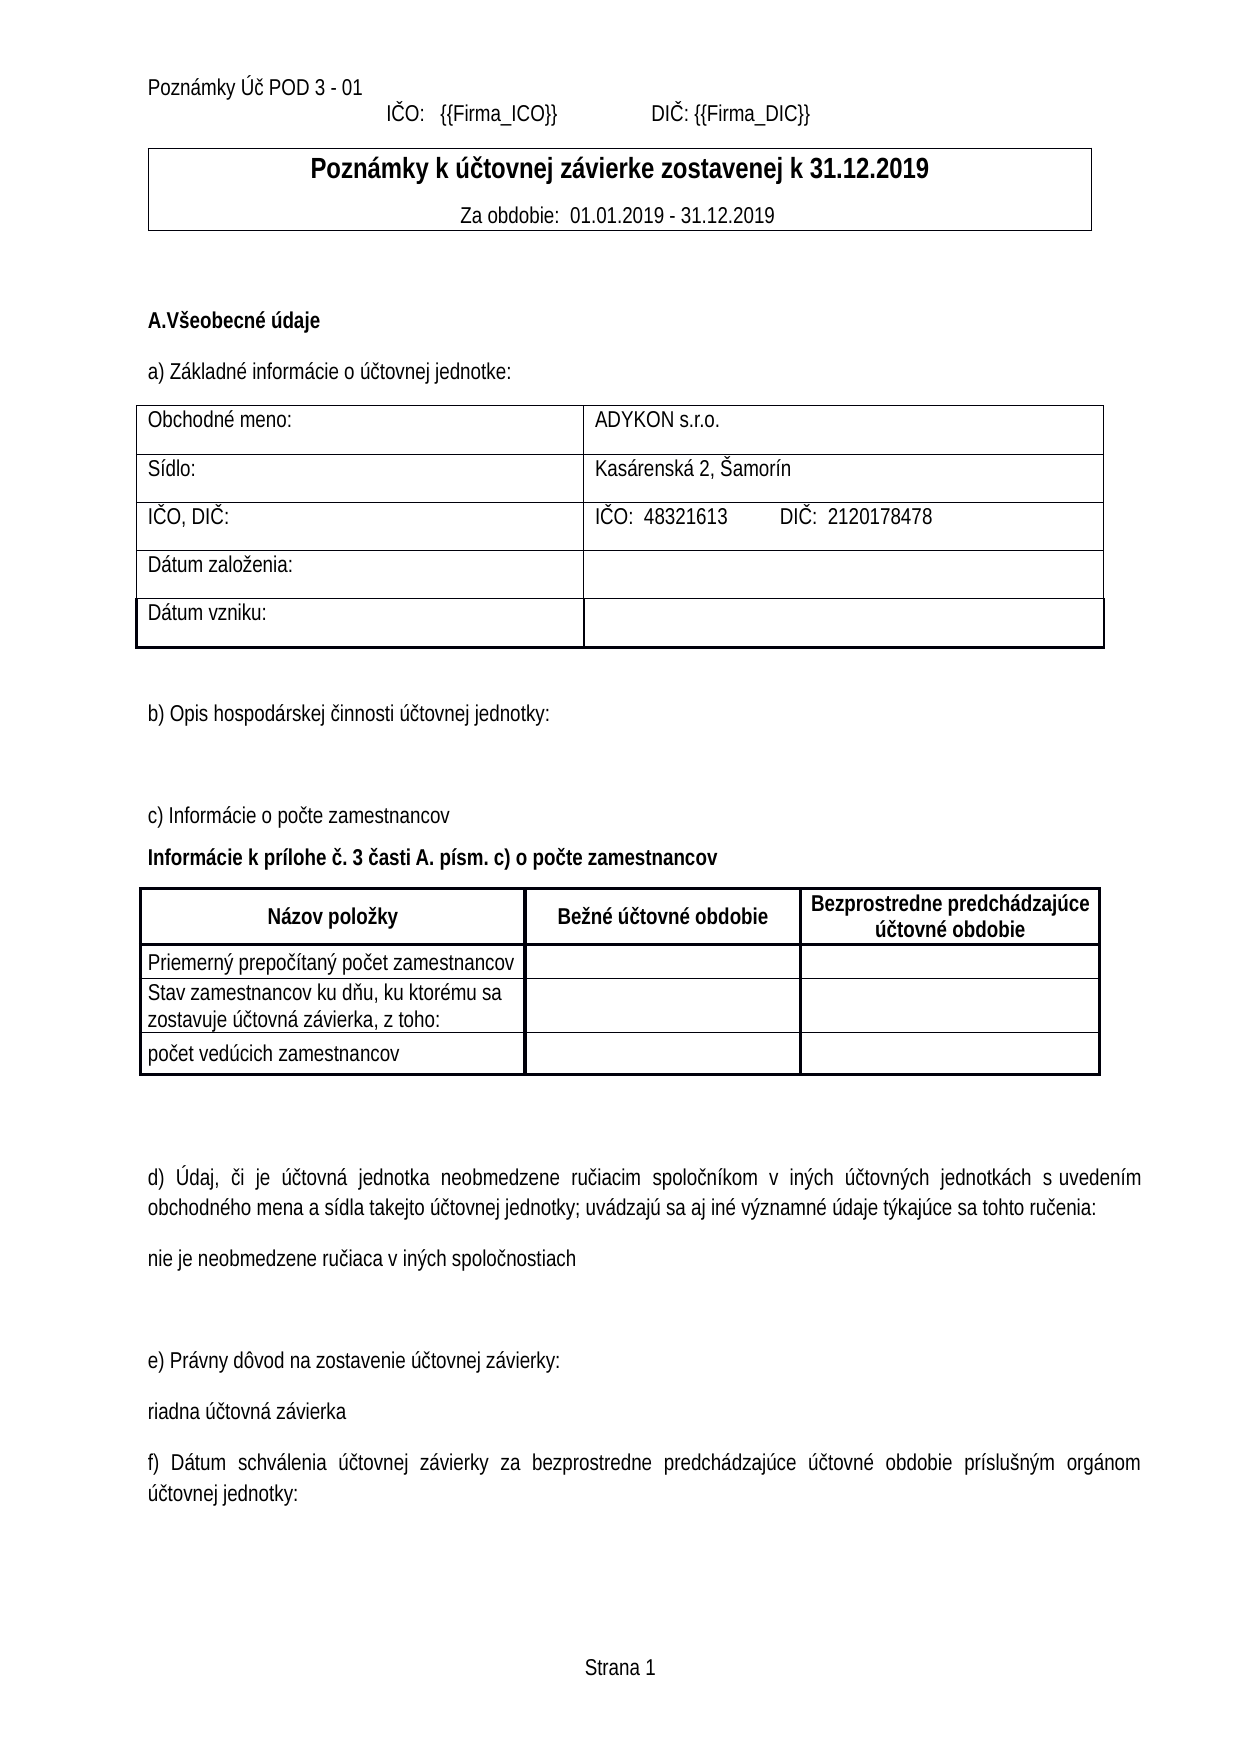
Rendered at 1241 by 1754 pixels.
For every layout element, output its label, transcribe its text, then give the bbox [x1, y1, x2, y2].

table_header a) Základné informácie o účtovnej jednotke: [136, 358, 1104, 405]
text A.Všeobecné údaje [148, 307, 1092, 333]
text nie je neobmedzene ručiaca v iných spoločnostiach [148, 1245, 1141, 1272]
table_cell [527, 1033, 799, 1073]
table_cell [802, 979, 1098, 1032]
table_cell Stav zamestnancov ku dňu, ku ktorému sa zostavuje účtovná závierka, z toho: [142, 979, 523, 1032]
table_cell Kasárenská 2, Šamorín [584, 455, 1103, 502]
text f) Dátum schválenia účtovnej závierky za bezprostredne predchádzajúce účtovné obdobie príslušným orgánom účtovnej jednotky: [148, 1449, 1141, 1506]
text c) Informácie o počte zamestnancov [148, 802, 1092, 828]
table_cell ADYKON s.r.o. [584, 406, 1103, 453]
table_cell Sídlo: [137, 455, 583, 502]
text Informácie k prílohe č. 3 časti A. písm. c) o počte zamestnancov [148, 844, 1092, 871]
table_cell [585, 599, 1103, 646]
text e) Právny dôvod na zostavenie účtovnej závierky: [148, 1347, 1141, 1374]
table_cell [584, 551, 1103, 598]
text b) Opis hospodárskej činnosti účtovnej jednotky: [148, 699, 1092, 726]
table_cell Dátum založenia: [137, 551, 583, 598]
table_cell počet vedúcich zamestnancov [142, 1033, 523, 1073]
table_cell IČO, DIČ: [137, 503, 583, 550]
table_cell Obchodné meno: [137, 406, 583, 453]
text riadna účtovná závierka [148, 1398, 1141, 1425]
table_cell Dátum vzniku: [138, 599, 583, 646]
table_header Bežné účtovné obdobie [527, 890, 799, 943]
table_cell IČO: 48321613 DIČ: 2120178478 [584, 503, 1103, 550]
table_cell [802, 946, 1098, 978]
table_cell [802, 1033, 1098, 1073]
text Poznámky k účtovnej závierke zostavenej k 31.12.2019 [149, 149, 1091, 184]
table_cell Priemerný prepočítaný počet zamestnancov [142, 946, 523, 978]
table_cell [527, 979, 799, 1032]
table_cell [527, 946, 799, 978]
text Za obdobie: 01.01.2019 - 31.12.2019 [149, 199, 1091, 230]
table_header Názov položky [142, 890, 523, 943]
text d) Údaj, či je účtovná jednotka neobmedzene ručiacim spoločníkom v iných účtovných jednotkách s uvedením obchodného mena a sídla takejto účtovnej jednotky; uvádzajú sa aj iné významné údaje týkajúce sa tohto ručenia: [148, 1164, 1141, 1221]
table_header Bezprostredne predchádzajúce účtovné obdobie [802, 890, 1098, 943]
